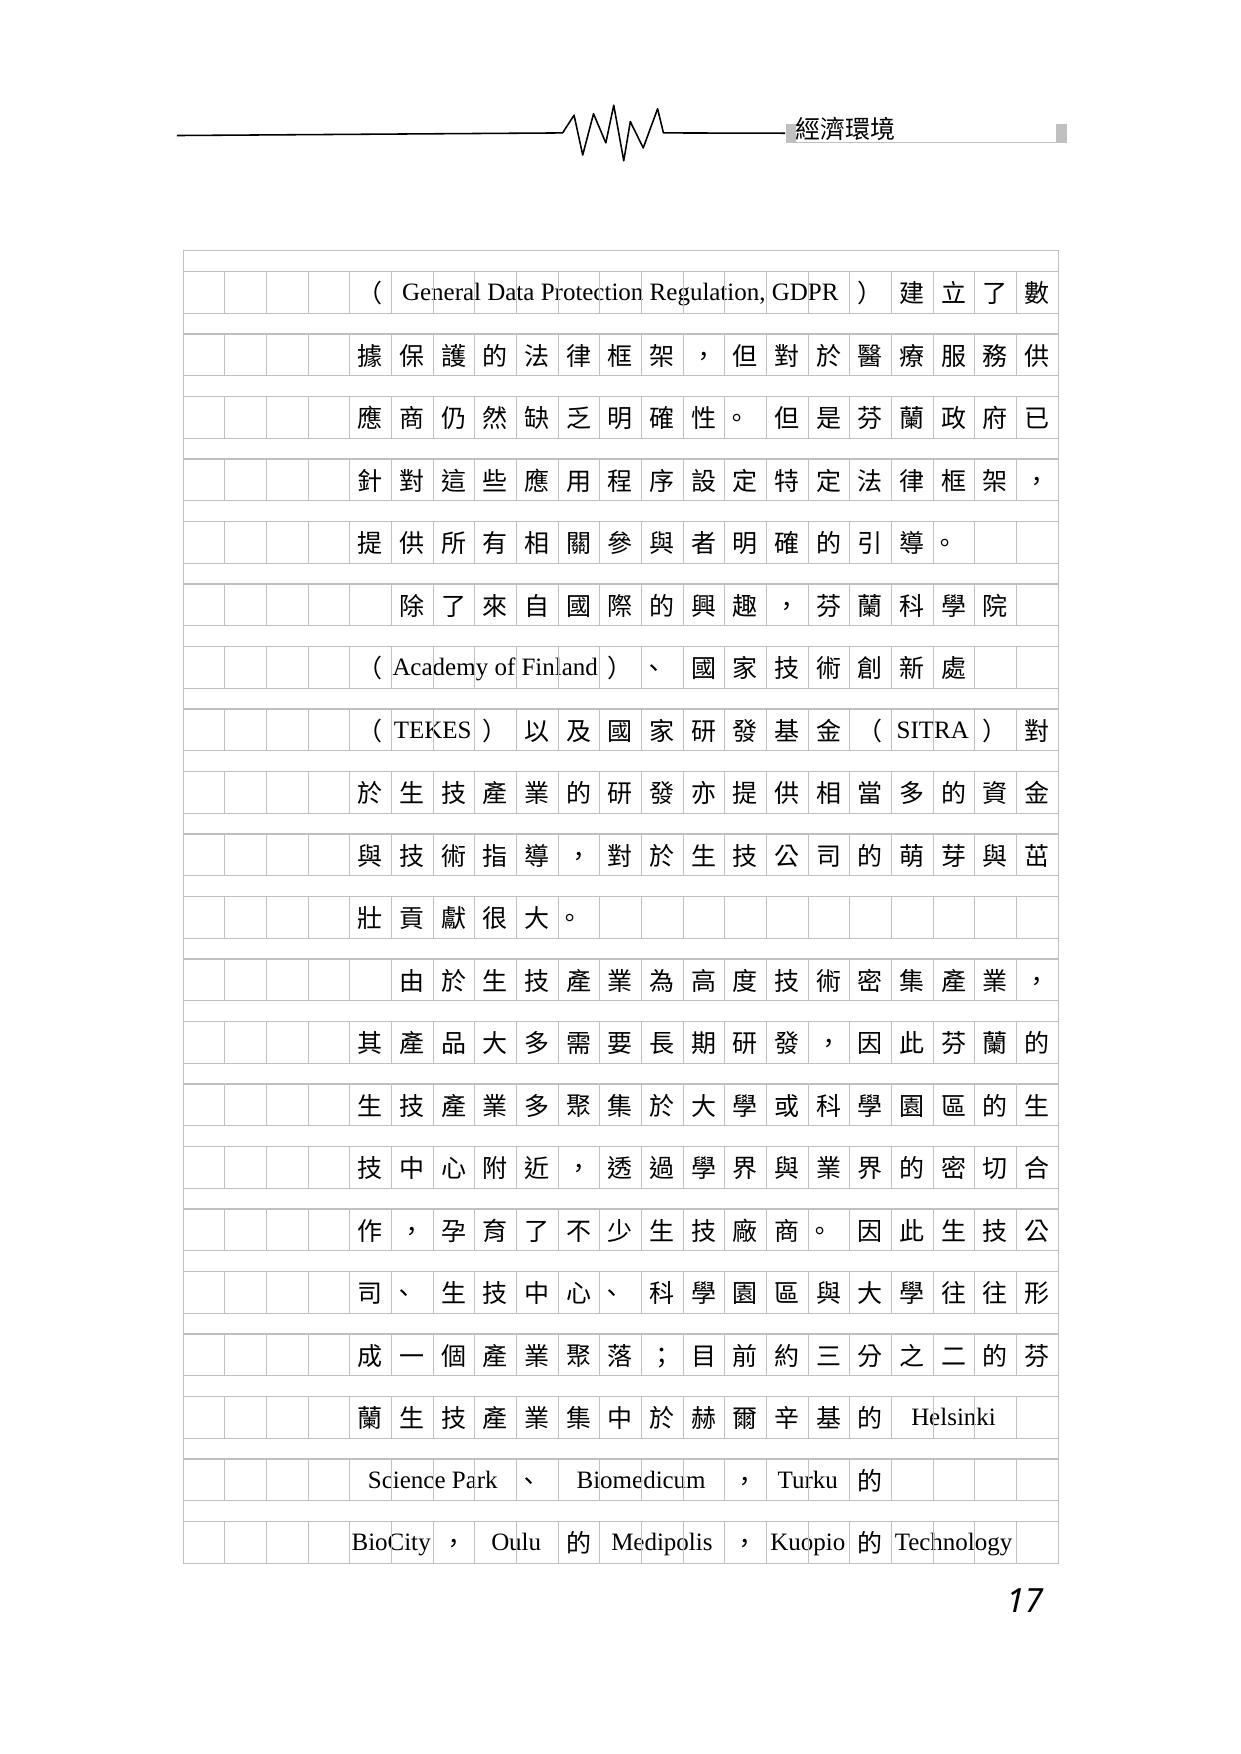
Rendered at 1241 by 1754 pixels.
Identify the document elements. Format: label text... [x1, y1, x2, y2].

text 由於生技產業為高度技術密集產業，其產品大多需要長期研發，因此芬蘭的生技產業多聚集於大學或科學園區的生技中心附近，透過學界與業界的密切合作，孕育了不少生技廠商。因此生技公司、生技中心、科學園區與大學往往形成一個產業聚落；目前約三分之二的芬蘭生技產業集中於赫爾辛基的Helsinki Science Park、Biomedicum，Turku的BioCity，Oulu的Medipolis，Kuopio的Technology Center Teknia，Espoo的Otaniemi Technology Center，以及Tampere的科技大學。此外，為了獲得資金與技術，芬蘭生技業亦參與很多全國性與國際性的研究計畫。 [330, 1501, 1058, 1521]
text 芬蘭的主要優勢之一是基因組合學和臨床數據分析，優勢的來源是因為過去蓬勃的電信行業，造就大量專門從事軟件開發的人才，可立即運用生命科學領域。歐盟近年提出的個人資料保護規範（General Data Protection Regulation, GDPR）建立了數據保護的法律框架，但對於醫療服務供應商仍然缺乏明確性。但是芬蘭政府已針對這些應用程序設定特定法律框架，提供所有相關參與者明確的引導。 [330, 376, 1058, 396]
text 除了來自國際的興趣，芬蘭科學院（Academy of Finland）、國家技術創新處（TEKES）以及國家研發基金（SITRA）對於生技產業的研發亦提供相當多的資金與技術指導，對於生技公司的萌芽與茁壯貢獻很大。 [330, 876, 1058, 896]
text 芬蘭的主要優勢之一是基因組合學和臨床數據分析，優勢的來源是因為過去蓬勃的電信行業，造就大量專門從事軟件開發的人才，可立即運用生命科學領域。歐盟近年提出的個人資料保護規範（General Data Protection Regulation, GDPR）建立了數據保護的法律框架，但對於醫療服務供應商仍然缺乏明確性。但是芬蘭政府已針對這些應用程序設定特定法律框架，提供所有相關參與者明確的引導。 [330, 501, 1058, 521]
text 由於生技產業為高度技術密集產業，其產品大多需要長期研發，因此芬蘭的生技產業多聚集於大學或科學園區的生技中心附近，透過學界與業界的密切合作，孕育了不少生技廠商。因此生技公司、生技中心、科學園區與大學往往形成一個產業聚落；目前約三分之二的芬蘭生技產業集中於赫爾辛基的Helsinki Science Park、Biomedicum，Turku的BioCity，Oulu的Medipolis，Kuopio的Technology Center Teknia，Espoo的Otaniemi Technology Center，以及Tampere的科技大學。此外，為了獲得資金與技術，芬蘭生技業亦參與很多全國性與國際性的研究計畫。 [330, 1064, 1058, 1083]
text 除了來自國際的興趣，芬蘭科學院（Academy of Finland）、國家技術創新處（TEKES）以及國家研發基金（SITRA）對於生技產業的研發亦提供相當多的資金與技術指導，對於生技公司的萌芽與茁壯貢獻很大。 [330, 689, 1058, 708]
text 除了來自國際的興趣，芬蘭科學院（Academy of Finland）、國家技術創新處（TEKES）以及國家研發基金（SITRA）對於生技產業的研發亦提供相當多的資金與技術指導，對於生技公司的萌芽與茁壯貢獻很大。 [330, 814, 1058, 833]
text 由於生技產業為高度技術密集產業，其產品大多需要長期研發，因此芬蘭的生技產業多聚集於大學或科學園區的生技中心附近，透過學界與業界的密切合作，孕育了不少生技廠商。因此生技公司、生技中心、科學園區與大學往往形成一個產業聚落；目前約三分之二的芬蘭生技產業集中於赫爾辛基的Helsinki Science Park、Biomedicum，Turku的BioCity，Oulu的Medipolis，Kuopio的Technology Center Teknia，Espoo的Otaniemi Technology Center，以及Tampere的科技大學。此外，為了獲得資金與技術，芬蘭生技業亦參與很多全國性與國際性的研究計畫。 [330, 939, 1058, 958]
text 由於生技產業為高度技術密集產業，其產品大多需要長期研發，因此芬蘭的生技產業多聚集於大學或科學園區的生技中心附近，透過學界與業界的密切合作，孕育了不少生技廠商。因此生技公司、生技中心、科學園區與大學往往形成一個產業聚落；目前約三分之二的芬蘭生技產業集中於赫爾辛基的Helsinki Science Park、Biomedicum，Turku的BioCity，Oulu的Medipolis，Kuopio的Technology Center Teknia，Espoo的Otaniemi Technology Center，以及Tampere的科技大學。此外，為了獲得資金與技術，芬蘭生技業亦參與很多全國性與國際性的研究計畫。 [330, 1001, 1058, 1021]
text 由於生技產業為高度技術密集產業，其產品大多需要長期研發，因此芬蘭的生技產業多聚集於大學或科學園區的生技中心附近，透過學界與業界的密切合作，孕育了不少生技廠商。因此生技公司、生技中心、科學園區與大學往往形成一個產業聚落；目前約三分之二的芬蘭生技產業集中於赫爾辛基的Helsinki Science Park、Biomedicum，Turku的BioCity，Oulu的Medipolis，Kuopio的Technology Center Teknia，Espoo的Otaniemi Technology Center，以及Tampere的科技大學。此外，為了獲得資金與技術，芬蘭生技業亦參與很多全國性與國際性的研究計畫。 [330, 1189, 1058, 1208]
text 芬蘭的主要優勢之一是基因組合學和臨床數據分析，優勢的來源是因為過去蓬勃的電信行業，造就大量專門從事軟件開發的人才，可立即運用生命科學領域。歐盟近年提出的個人資料保護規範（General Data Protection Regulation, GDPR）建立了數據保護的法律框架，但對於醫療服務供應商仍然缺乏明確性。但是芬蘭政府已針對這些應用程序設定特定法律框架，提供所有相關參與者明確的引導。 [330, 251, 1058, 271]
text 由於生技產業為高度技術密集產業，其產品大多需要長期研發，因此芬蘭的生技產業多聚集於大學或科學園區的生技中心附近，透過學界與業界的密切合作，孕育了不少生技廠商。因此生技公司、生技中心、科學園區與大學往往形成一個產業聚落；目前約三分之二的芬蘭生技產業集中於赫爾辛基的Helsinki Science Park、Biomedicum，Turku的BioCity，Oulu的Medipolis，Kuopio的Technology Center Teknia，Espoo的Otaniemi Technology Center，以及Tampere的科技大學。此外，為了獲得資金與技術，芬蘭生技業亦參與很多全國性與國際性的研究計畫。 [330, 1376, 1058, 1396]
text 除了來自國際的興趣，芬蘭科學院（Academy of Finland）、國家技術創新處（TEKES）以及國家研發基金（SITRA）對於生技產業的研發亦提供相當多的資金與技術指導，對於生技公司的萌芽與茁壯貢獻很大。 [330, 564, 1058, 583]
text 除了來自國際的興趣，芬蘭科學院（Academy of Finland）、國家技術創新處（TEKES）以及國家研發基金（SITRA）對於生技產業的研發亦提供相當多的資金與技術指導，對於生技公司的萌芽與茁壯貢獻很大。 [330, 751, 1058, 771]
text 由於生技產業為高度技術密集產業，其產品大多需要長期研發，因此芬蘭的生技產業多聚集於大學或科學園區的生技中心附近，透過學界與業界的密切合作，孕育了不少生技廠商。因此生技公司、生技中心、科學園區與大學往往形成一個產業聚落；目前約三分之二的芬蘭生技產業集中於赫爾辛基的Helsinki Science Park、Biomedicum，Turku的BioCity，Oulu的Medipolis，Kuopio的Technology Center Teknia，Espoo的Otaniemi Technology Center，以及Tampere的科技大學。此外，為了獲得資金與技術，芬蘭生技業亦參與很多全國性與國際性的研究計畫。 [330, 1126, 1058, 1146]
text 芬蘭的主要優勢之一是基因組合學和臨床數據分析，優勢的來源是因為過去蓬勃的電信行業，造就大量專門從事軟件開發的人才，可立即運用生命科學領域。歐盟近年提出的個人資料保護規範（General Data Protection Regulation, GDPR）建立了數據保護的法律框架，但對於醫療服務供應商仍然缺乏明確性。但是芬蘭政府已針對這些應用程序設定特定法律框架，提供所有相關參與者明確的引導。 [330, 439, 1058, 458]
text 由於生技產業為高度技術密集產業，其產品大多需要長期研發，因此芬蘭的生技產業多聚集於大學或科學園區的生技中心附近，透過學界與業界的密切合作，孕育了不少生技廠商。因此生技公司、生技中心、科學園區與大學往往形成一個產業聚落；目前約三分之二的芬蘭生技產業集中於赫爾辛基的Helsinki Science Park、Biomedicum，Turku的BioCity，Oulu的Medipolis，Kuopio的Technology Center Teknia，Espoo的Otaniemi Technology Center，以及Tampere的科技大學。此外，為了獲得資金與技術，芬蘭生技業亦參與很多全國性與國際性的研究計畫。 [330, 1314, 1058, 1333]
text 芬蘭的主要優勢之一是基因組合學和臨床數據分析，優勢的來源是因為過去蓬勃的電信行業，造就大量專門從事軟件開發的人才，可立即運用生命科學領域。歐盟近年提出的個人資料保護規範（General Data Protection Regulation, GDPR）建立了數據保護的法律框架，但對於醫療服務供應商仍然缺乏明確性。但是芬蘭政府已針對這些應用程序設定特定法律框架，提供所有相關參與者明確的引導。 [330, 314, 1058, 333]
text 由於生技產業為高度技術密集產業，其產品大多需要長期研發，因此芬蘭的生技產業多聚集於大學或科學園區的生技中心附近，透過學界與業界的密切合作，孕育了不少生技廠商。因此生技公司、生技中心、科學園區與大學往往形成一個產業聚落；目前約三分之二的芬蘭生技產業集中於赫爾辛基的Helsinki Science Park、Biomedicum，Turku的BioCity，Oulu的Medipolis，Kuopio的Technology Center Teknia，Espoo的Otaniemi Technology Center，以及Tampere的科技大學。此外，為了獲得資金與技術，芬蘭生技業亦參與很多全國性與國際性的研究計畫。 [330, 1251, 1058, 1271]
text 由於生技產業為高度技術密集產業，其產品大多需要長期研發，因此芬蘭的生技產業多聚集於大學或科學園區的生技中心附近，透過學界與業界的密切合作，孕育了不少生技廠商。因此生技公司、生技中心、科學園區與大學往往形成一個產業聚落；目前約三分之二的芬蘭生技產業集中於赫爾辛基的Helsinki Science Park、Biomedicum，Turku的BioCity，Oulu的Medipolis，Kuopio的Technology Center Teknia，Espoo的Otaniemi Technology Center，以及Tampere的科技大學。此外，為了獲得資金與技術，芬蘭生技業亦參與很多全國性與國際性的研究計畫。 [330, 1439, 1058, 1458]
text 除了來自國際的興趣，芬蘭科學院（Academy of Finland）、國家技術創新處（TEKES）以及國家研發基金（SITRA）對於生技產業的研發亦提供相當多的資金與技術指導，對於生技公司的萌芽與茁壯貢獻很大。 [330, 626, 1058, 646]
